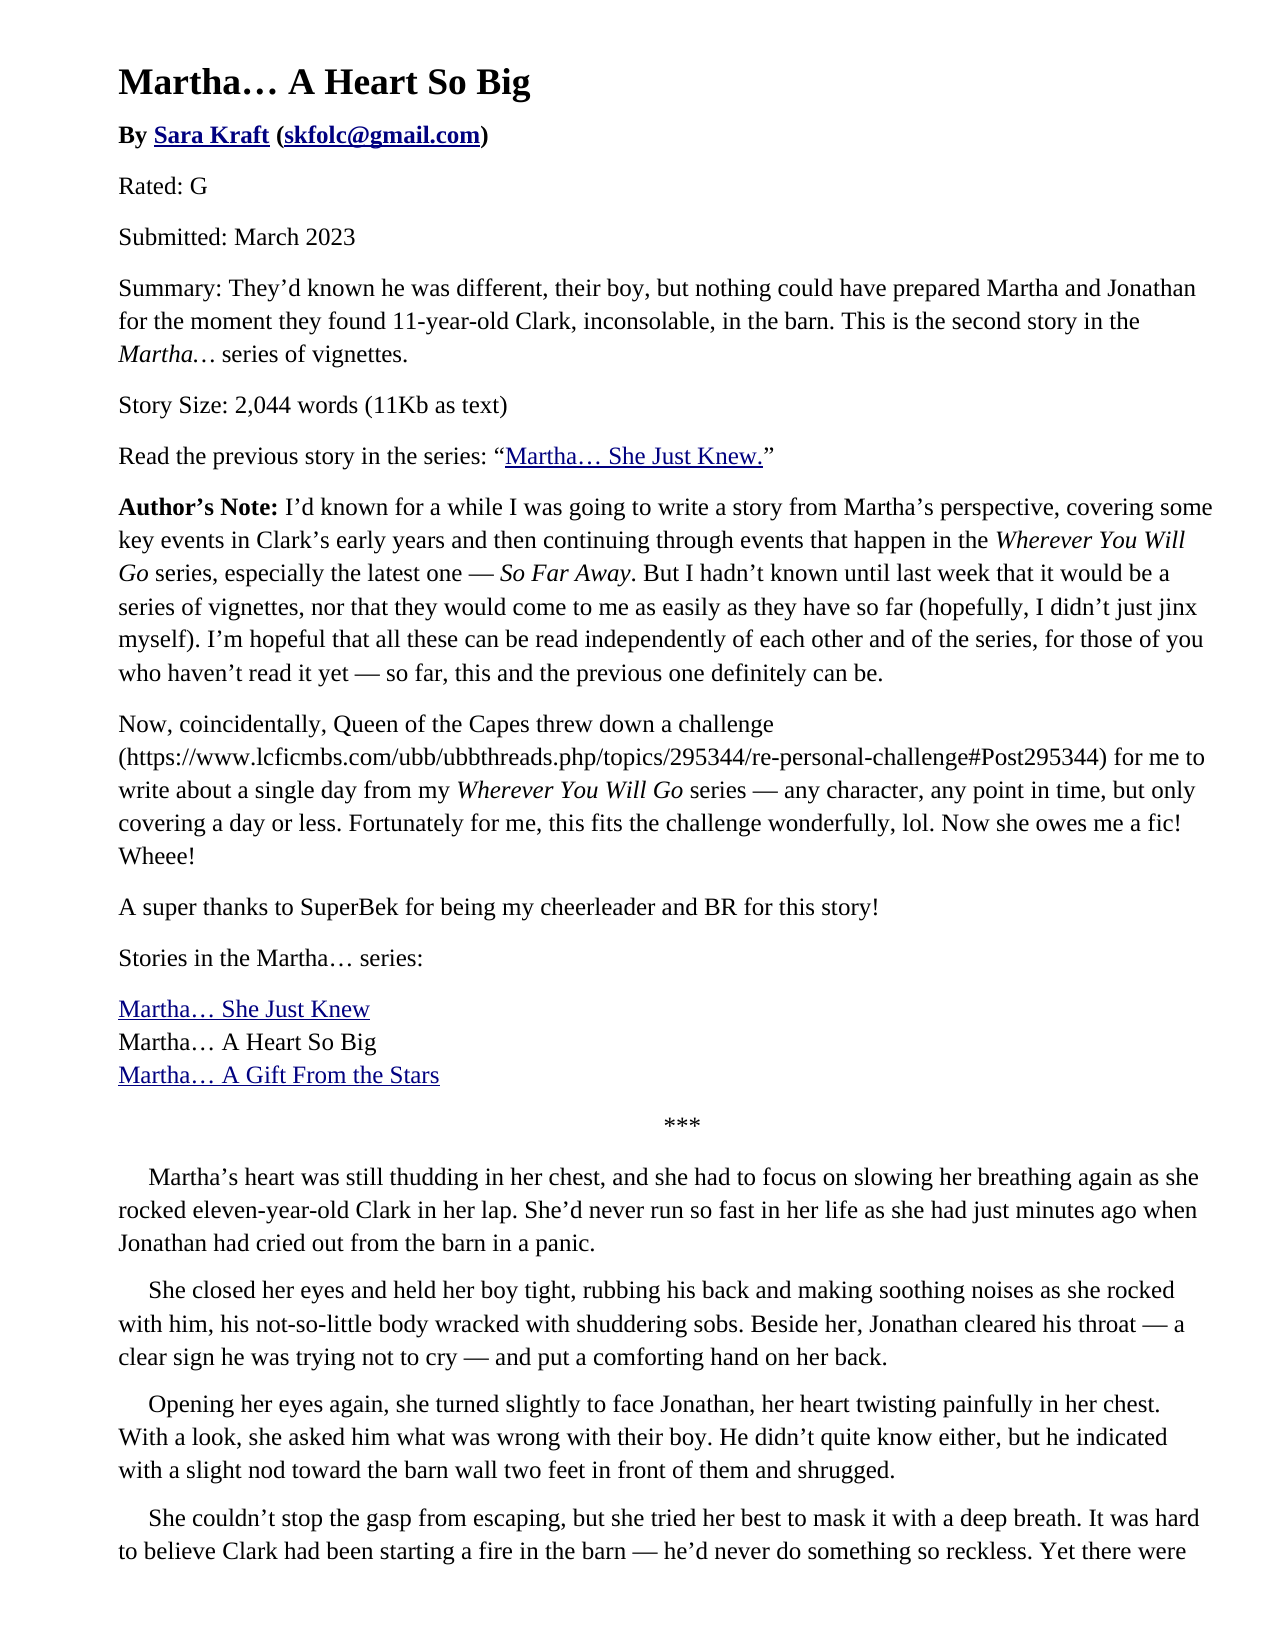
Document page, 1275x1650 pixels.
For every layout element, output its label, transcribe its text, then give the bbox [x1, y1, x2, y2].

text Submitted: March 2023 [118, 222, 1216, 251]
text Story Size: 2,044 words (11Kb as text) [118, 390, 1216, 419]
text Summary: They’d known he was different, their boy, but nothing could have prepared Martha and Jonathan for the moment they found 11-year-old Clark, inconsolable, in the barn. This is the second story in the Martha… series of vignettes. [118, 273, 1216, 368]
text By Sara Kraft (skfolc@gmail.com) [118, 120, 1216, 149]
text Now, coincidentally, Queen of the Capes threw down a challenge (https://www.lcficmbs.com/ubb/ubbthreads.php/topics/295344/re-personal-challenge#Post295344) for me to write about a single day from my Wherever You Will Go series — any character, any point in time, but only covering a day or less. Fortunately for me, this fits the challenge wonderfully, lol. Now she owes me a fic! Wheee! [118, 709, 1216, 869]
text Opening her eyes again, she turned slightly to face Jonathan, her heart twisting painfully in her chest. With a look, she asked him what was wrong with their boy. He didn’t quite know either, but he indicated with a slight nod toward the barn wall two feet in front of them and shrugged. [118, 1389, 1216, 1484]
text Stories in the Martha… series: [118, 943, 1216, 972]
text Martha’s heart was still thudding in her chest, and she had to focus on slowing her breathing again as she rocked eleven-year-old Clark in her lap. She’d never run so fast in her life as she had just minutes ago when Jonathan had cried out from the barn in a panic. [118, 1162, 1216, 1257]
text Author’s Note: I’d known for a while I was going to write a story from Martha’s perspective, covering some key events in Clark’s early years and then continuing through events that happen in the Wherever You Will Go series, especially the latest one — So Far Away. But I hadn’t known until last week that it would be a series of vignettes, nor that they would come to me as easily as they have so far (hopefully, I didn’t just jinx myself). I’m hopeful that all these can be read independently of each other and of the series, for those of you who haven’t read it yet — so far, this and the previous one definitely can be. [118, 492, 1216, 686]
text *** [118, 1111, 1216, 1140]
text Martha… She Just Knew Martha… A Heart So Big Martha… A Gift From the Stars [118, 994, 1216, 1089]
text A super thanks to SuperBek for being my cheerleader and BR for this story! [118, 892, 1216, 921]
text She couldn’t stop the gasp from escaping, but she tried her best to mask it with a deep breath. It was hard to believe Clark had been starting a fire in the barn — he’d never do something so reckless. Yet there were [118, 1503, 1216, 1565]
subtitle Martha… A Heart So Big [118, 59, 1216, 102]
text She closed her eyes and held her boy tight, rubbing his back and making soothing noises as she rocked with him, his not-so-little body wracked with shuddering sobs. Beside her, Jonathan cleared his throat — a clear sign he was trying not to cry — and put a comforting hand on her back. [118, 1276, 1216, 1370]
text Read the previous story in the series: “Martha… She Just Knew.” [118, 441, 1216, 470]
text Rated: G [118, 171, 1216, 200]
